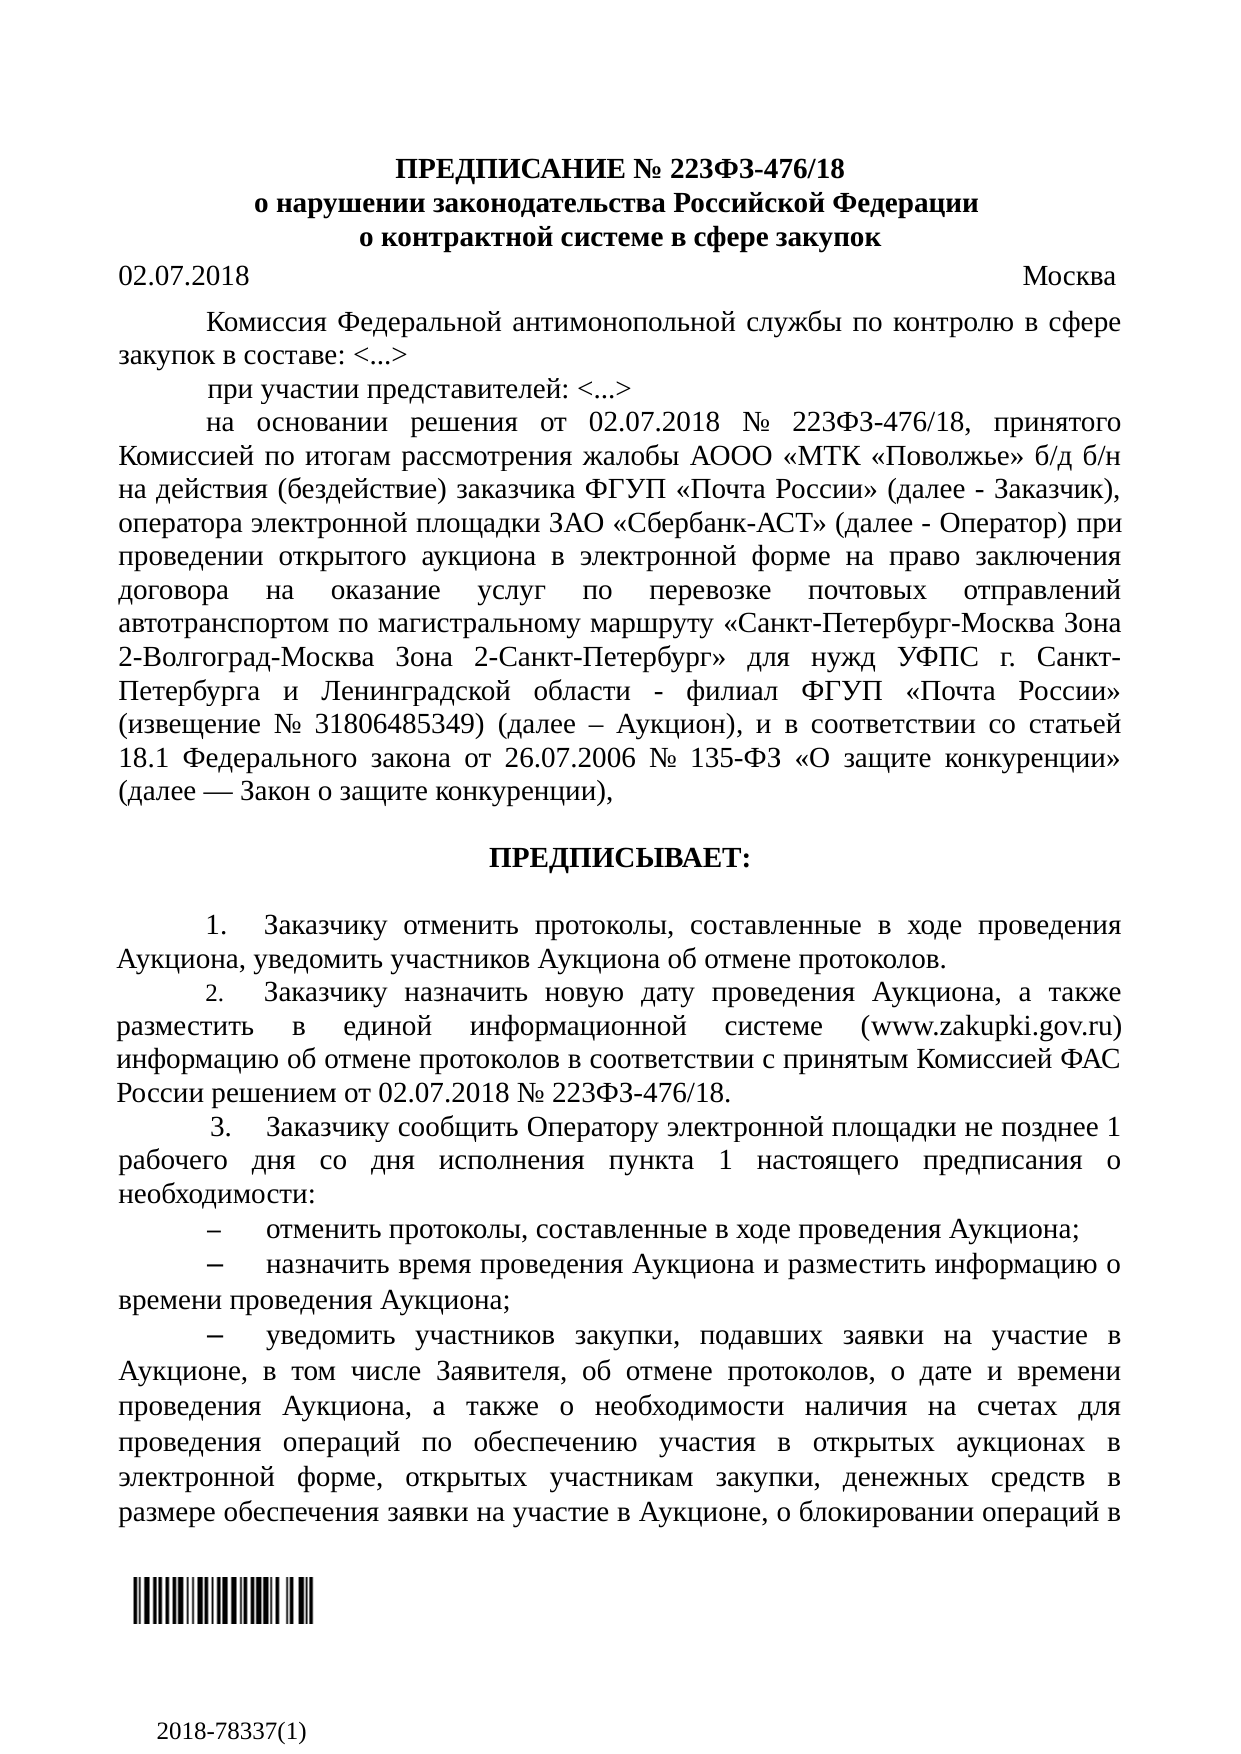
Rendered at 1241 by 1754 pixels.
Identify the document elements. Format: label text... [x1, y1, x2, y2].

picture [118, 1577, 331, 1624]
text на основании решения от 02.07.2018 № 223ФЗ-476/18, принятого Комиссией по итогам рассмотрения жалобы АООО «МТК «Поволжье» б/д б/н на действия (бездействие) заказчика ФГУП «Почта России» (далее - Заказчик), оператора электронной площадки ЗАО «Сбербанк-АСТ» (далее - Оператор) при проведении открытого аукциона в электронной форме на право заключения договора на оказание услуг по перевозке почтовых отправлений автотранспортом по магистральному маршруту «Санкт-Петербург-Москва Зона 2-Волгоград-Москва Зона 2-Санкт-Петербург» для нужд УФПС г. Санкт-Петербурга и Ленинградской области - филиал ФГУП «Почта России» (извещение № 31806485349) (далее – Аукцион), и в соответствии со статьей 18.1 Федерального закона от 26.07.2006 № 135-ФЗ «О защите конкуренции» (далее — Закон о защите конкуренции), [118, 404, 1122, 807]
text ПРЕДПИСЫВАЕТ: [118, 840, 1122, 874]
text Комиссия Федеральной антимонопольной службы по контролю в сфере закупок в составе: <...> [118, 304, 1122, 371]
text ПРЕДПИСАНИЕ № 223ФЗ-476/18 [118, 152, 1122, 185]
text 02.07.2018 Москва [118, 258, 1122, 292]
list назначить время проведения Аукциона и разместить информацию о времени проведения Аукциона; [118, 1245, 1122, 1316]
list Заказчику отменить протоколы, составленные в ходе проведения Аукциона, уведомить участников Аукциона об отмене протоколов. [116, 907, 1122, 974]
text о нарушении законодательства Российской Федерации [118, 185, 1122, 219]
text при участии представителей: <...> [118, 371, 1122, 404]
list отменить протоколы, составленные в ходе проведения Аукциона; [118, 1209, 1122, 1245]
text о контрактной системе в сфере закупок [118, 219, 1122, 252]
list Заказчику назначить новую дату проведения Аукциона, а также разместить в единой информационной системе (www.zakupki.gov.ru) информацию об отмене протоколов в соответствии с принятым Комиссией ФАС России решением от 02.07.2018 № 223ФЗ-476/18. [116, 974, 1122, 1109]
list Заказчику сообщить Оператору электронной площадки не позднее 1 рабочего дня со дня исполнения пункта 1 настоящего предписания о необходимости: [118, 1109, 1122, 1209]
list уведомить участников закупки, подавших заявки на участие в Аукционе, в том числе Заявителя, об отмене протоколов, о дате и времени проведения Аукциона, а также о необходимости наличия на счетах для проведения операций по обеспечению участия в открытых аукционах в электронной форме, открытых участникам закупки, денежных средств в размере обеспечения заявки на участие в Аукционе, о блокировании операций в [118, 1316, 1122, 1528]
